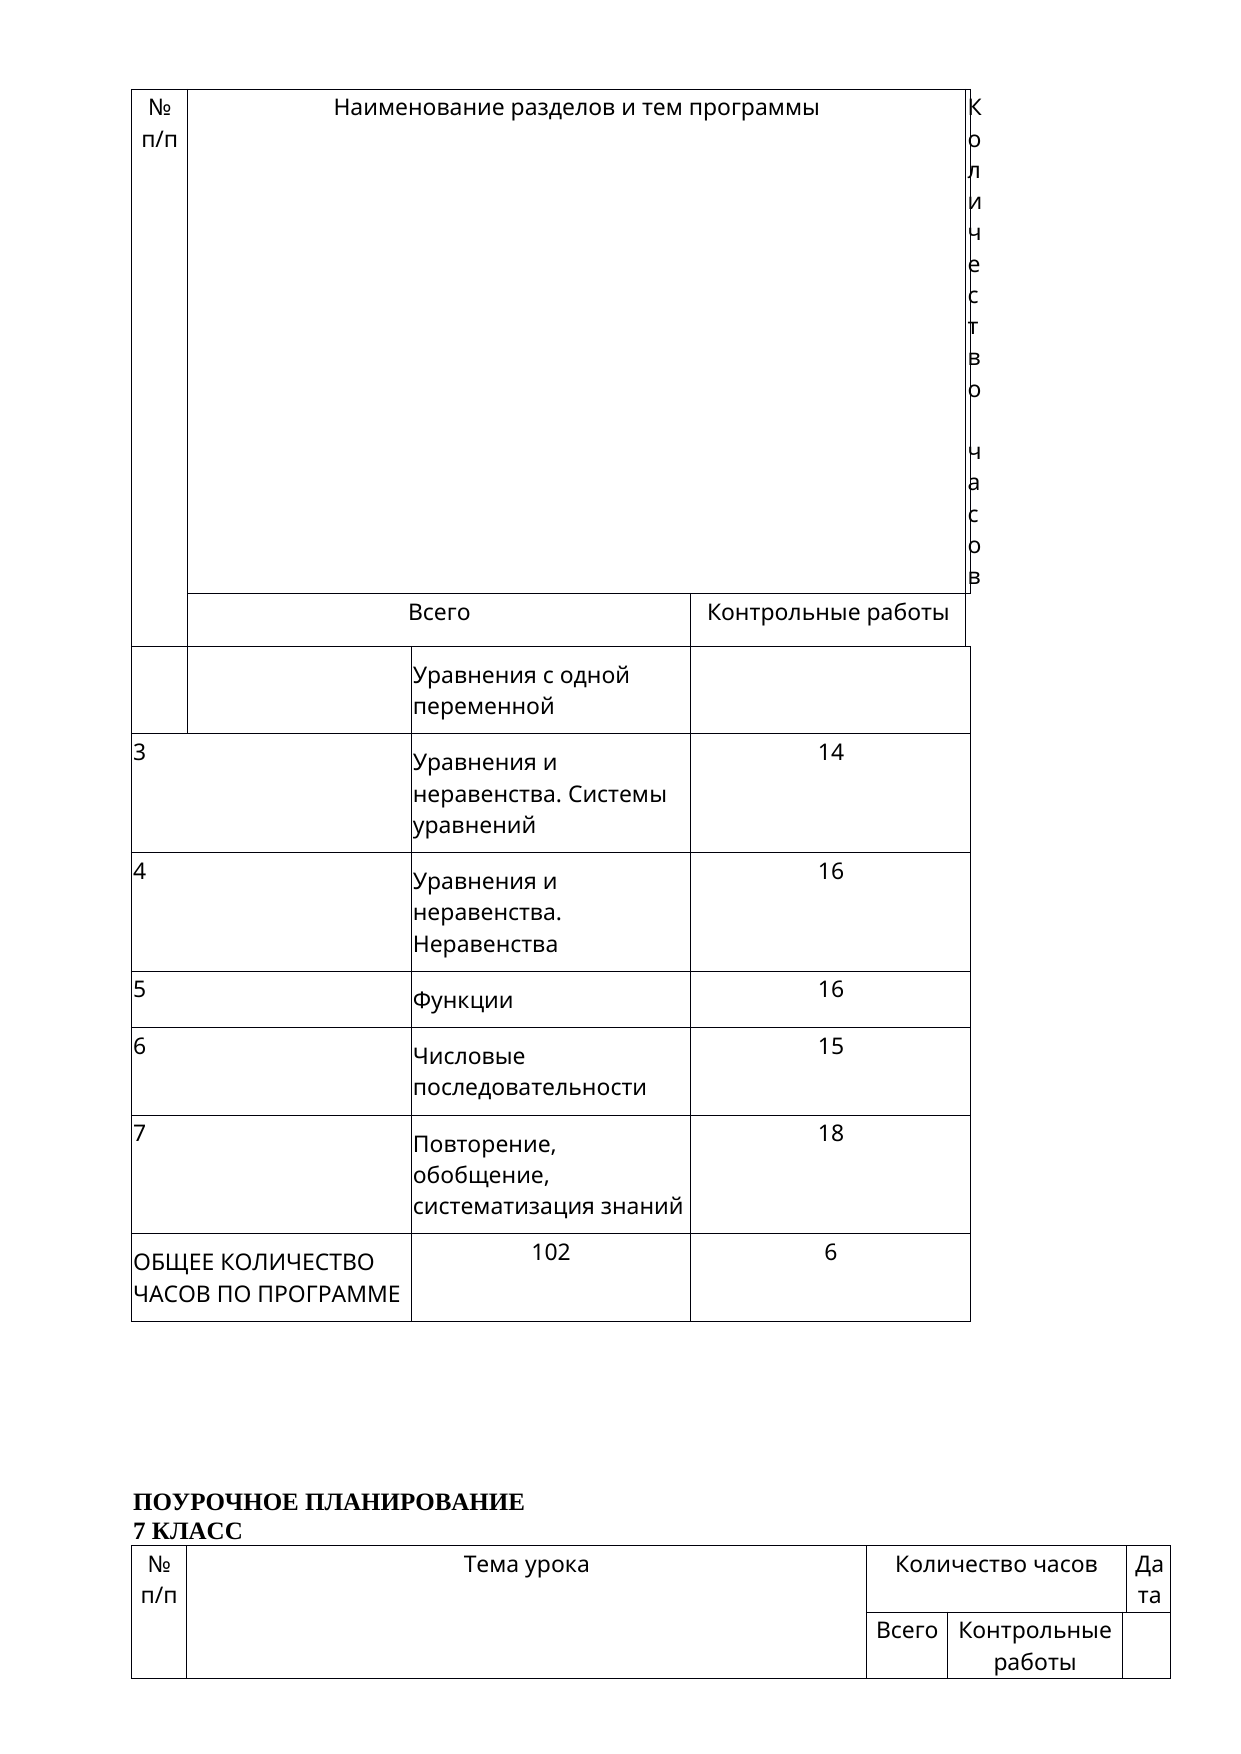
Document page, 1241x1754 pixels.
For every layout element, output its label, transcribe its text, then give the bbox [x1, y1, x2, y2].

table_cell 4 [132, 853, 411, 971]
table_header № п/п [132, 90, 187, 646]
table_header Дата [1127, 1546, 1170, 1612]
table_cell 15 [691, 1028, 970, 1114]
table_cell Функции [412, 972, 690, 1027]
table_cell Контрольные работы [691, 594, 965, 646]
table_cell 16 [691, 972, 970, 1027]
table_header Наименование разделов и тем программы [188, 90, 965, 593]
table_cell [188, 647, 411, 733]
table_cell 6 [691, 1234, 970, 1321]
text ПОУРОЧНОЕ ПЛАНИРОВАНИЕ [133, 1487, 1181, 1516]
table_header Количество часов [966, 90, 970, 593]
table_cell Уравнения и неравенства. Системы уравнений [412, 734, 690, 852]
table_cell Уравнения с одной переменной [412, 647, 690, 733]
table_cell [132, 647, 187, 733]
table_cell 3 [132, 734, 411, 852]
table_cell Контрольные работы [948, 1613, 1122, 1678]
table_cell Всего [188, 594, 690, 646]
table_cell 5 [132, 972, 411, 1027]
table_cell 14 [691, 734, 970, 852]
table_cell 102 [412, 1234, 690, 1321]
table_cell Повторение, обобщение, систематизация знаний [412, 1116, 690, 1233]
table_cell [691, 647, 970, 733]
table_cell 18 [691, 1116, 970, 1233]
table_cell 7 [132, 1116, 411, 1233]
table_cell 16 [691, 853, 970, 971]
table_header Тема урока [187, 1546, 866, 1678]
table_header Количество часов [867, 1546, 1126, 1612]
table_cell Числовые последовательности [412, 1028, 690, 1114]
text 7 КЛАСС [133, 1516, 1181, 1545]
table_cell [1123, 1613, 1170, 1678]
table_cell 6 [132, 1028, 411, 1114]
table_cell Уравнения и неравенства. Неравенства [412, 853, 690, 971]
table_cell ОБЩЕЕ КОЛИЧЕСТВО ЧАСОВ ПО ПРОГРАММЕ [132, 1234, 411, 1321]
table_header № п/п [132, 1546, 186, 1678]
table_cell Всего [867, 1613, 947, 1678]
